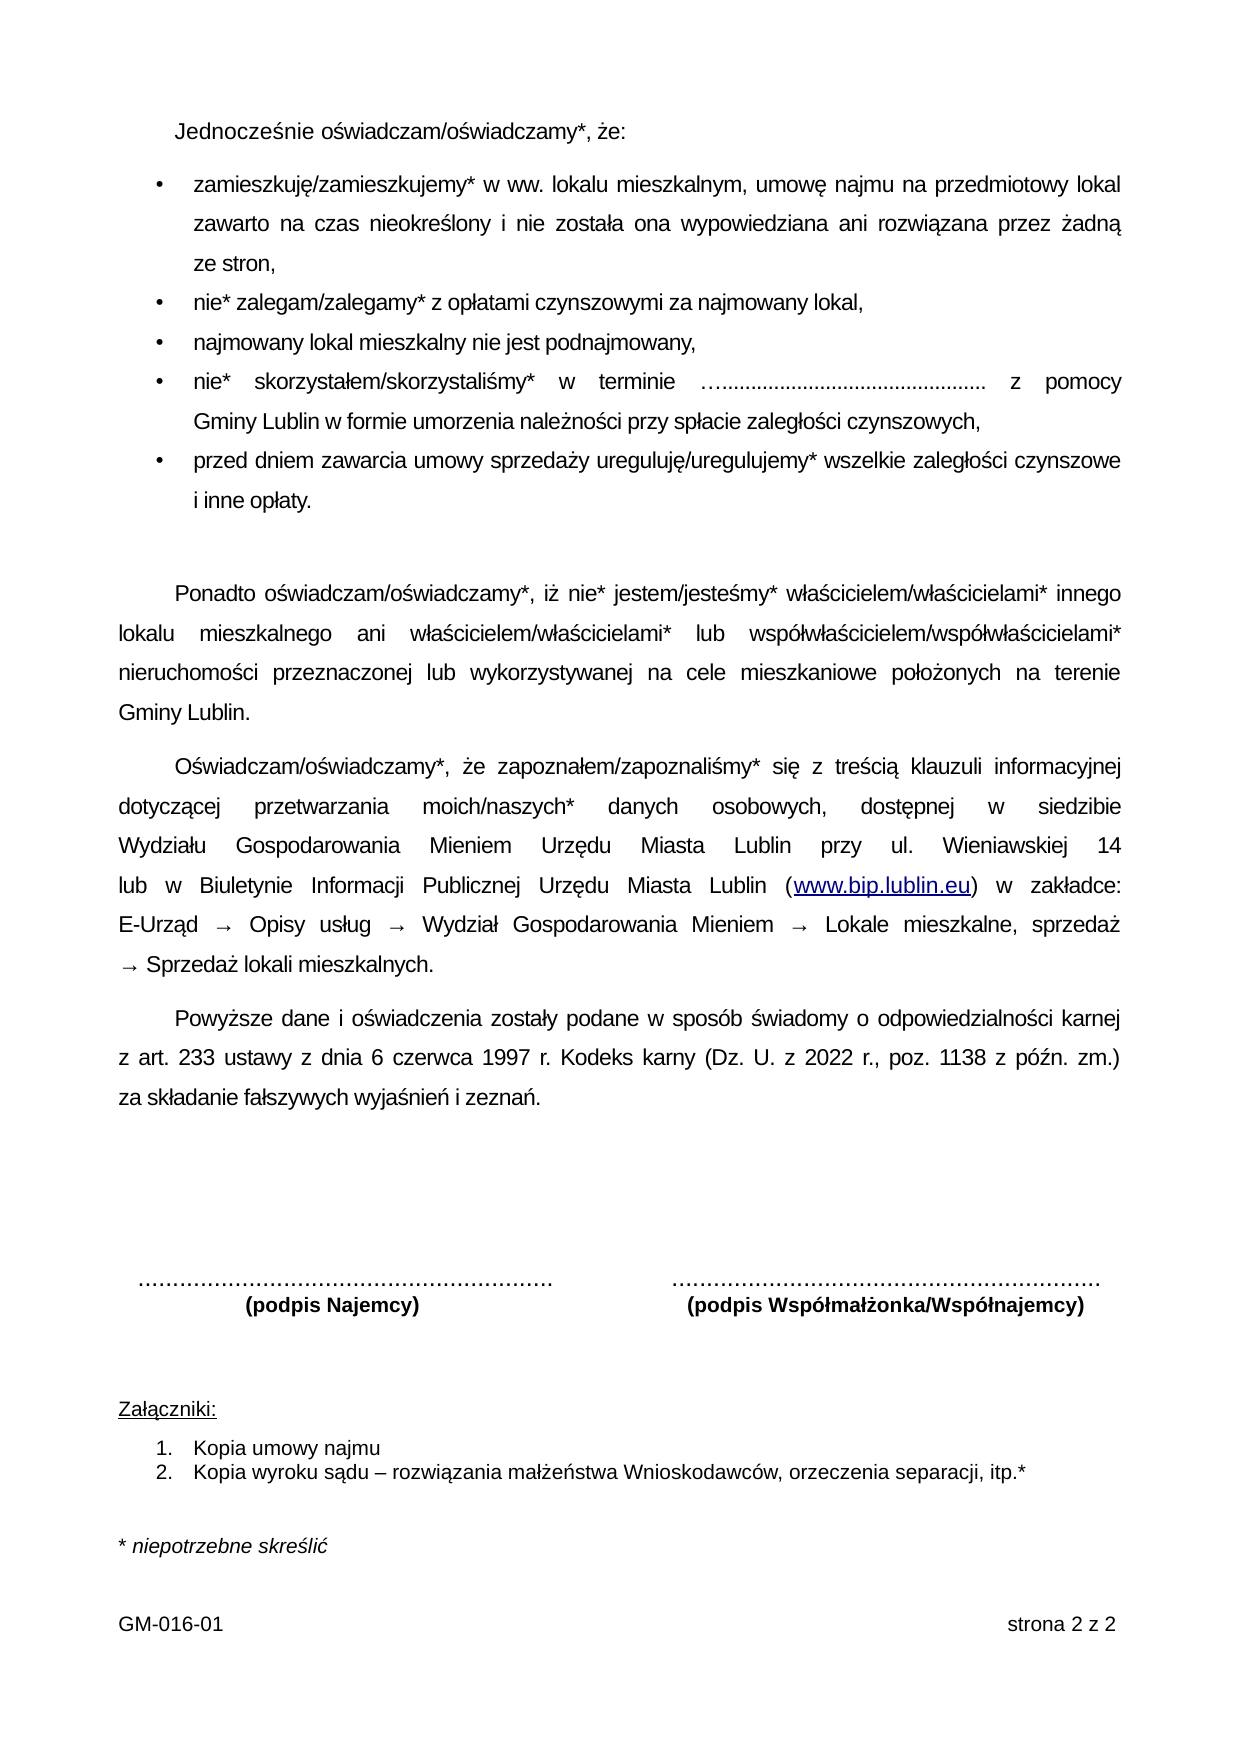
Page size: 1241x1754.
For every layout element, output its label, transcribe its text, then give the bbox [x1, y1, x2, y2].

text * niepotrzebne skreślić [118, 1534, 1122, 1558]
text Powyższe dane i oświadczenia zostały podane w sposób świadomy o odpowiedzialności karnej z art. 233 ustawy z dnia 6 czerwca 1997 r. Kodeks karny (Dz. U. z 2022 r., poz. 1138 z późn. zm.) za składanie fałszywych wyjaśnień i zeznań. [118, 1005, 1122, 1110]
list Kopia umowy najmu [156, 1436, 1122, 1460]
list nie* zalegam/zalegamy* z opłatami czynszowymi za najmowany lokal, [156, 289, 1122, 316]
text (podpis Najemcy) (podpis Współmałżonka/Współnajemcy) [117, 1292, 1122, 1317]
list przed dniem zawarcia umowy sprzedaży ureguluję/uregulujemy* wszelkie zaległości czynszowe i inne opłaty. [156, 447, 1122, 513]
text Załączniki: [118, 1397, 1122, 1421]
text Jednocześnie oświadczam/oświadczamy*, że: [118, 118, 1122, 144]
text ............................................................ .............................................................. [117, 1263, 1122, 1292]
list Kopia wyroku sądu – rozwiązania małżeństwa Wnioskodawców, orzeczenia separacji, itp.* [156, 1460, 1122, 1484]
list nie* skorzystałem/skorzystaliśmy* w terminie ….............................................. z pomocy Gminy Lublin w formie umorzenia należności przy spłacie zaległości czynszowych, [156, 368, 1122, 434]
list zamieszkuję/zamieszkujemy* w ww. lokalu mieszkalnym, umowę najmu na przedmiotowy lokal zawarto na czas nieokreślony i nie została ona wypowiedziana ani rozwiązana przez żadną ze stron, [156, 171, 1122, 276]
text Oświadczam/oświadczamy*, że zapoznałem/zapoznaliśmy* się z treścią klauzuli informacyjnej dotyczącej przetwarzania moich/naszych* danych osobowych, dostępnej w siedzibie Wydziału Gospodarowania Mieniem Urzędu Miasta Lublin przy ul. Wieniawskiej 14 lub w Biuletynie Informacji Publicznej Urzędu Miasta Lublin (www.bip.lublin.eu) w zakładce: E-Urząd → Opisy usług → Wydział Gospodarowania Mieniem → Lokale mieszkalne, sprzedaż → Sprzedaż lokali mieszkalnych. [118, 753, 1122, 977]
list najmowany lokal mieszkalny nie jest podnajmowany, [156, 329, 1122, 355]
text Ponadto oświadczam/oświadczamy*, iż nie* jestem/jesteśmy* właścicielem/właścicielami* innego lokalu mieszkalnego ani właścicielem/właścicielami* lub współwłaścicielem/współwłaścicielami* nieruchomości przeznaczonej lub wykorzystywanej na cele mieszkaniowe położonych na terenie Gminy Lublin. [118, 580, 1122, 725]
